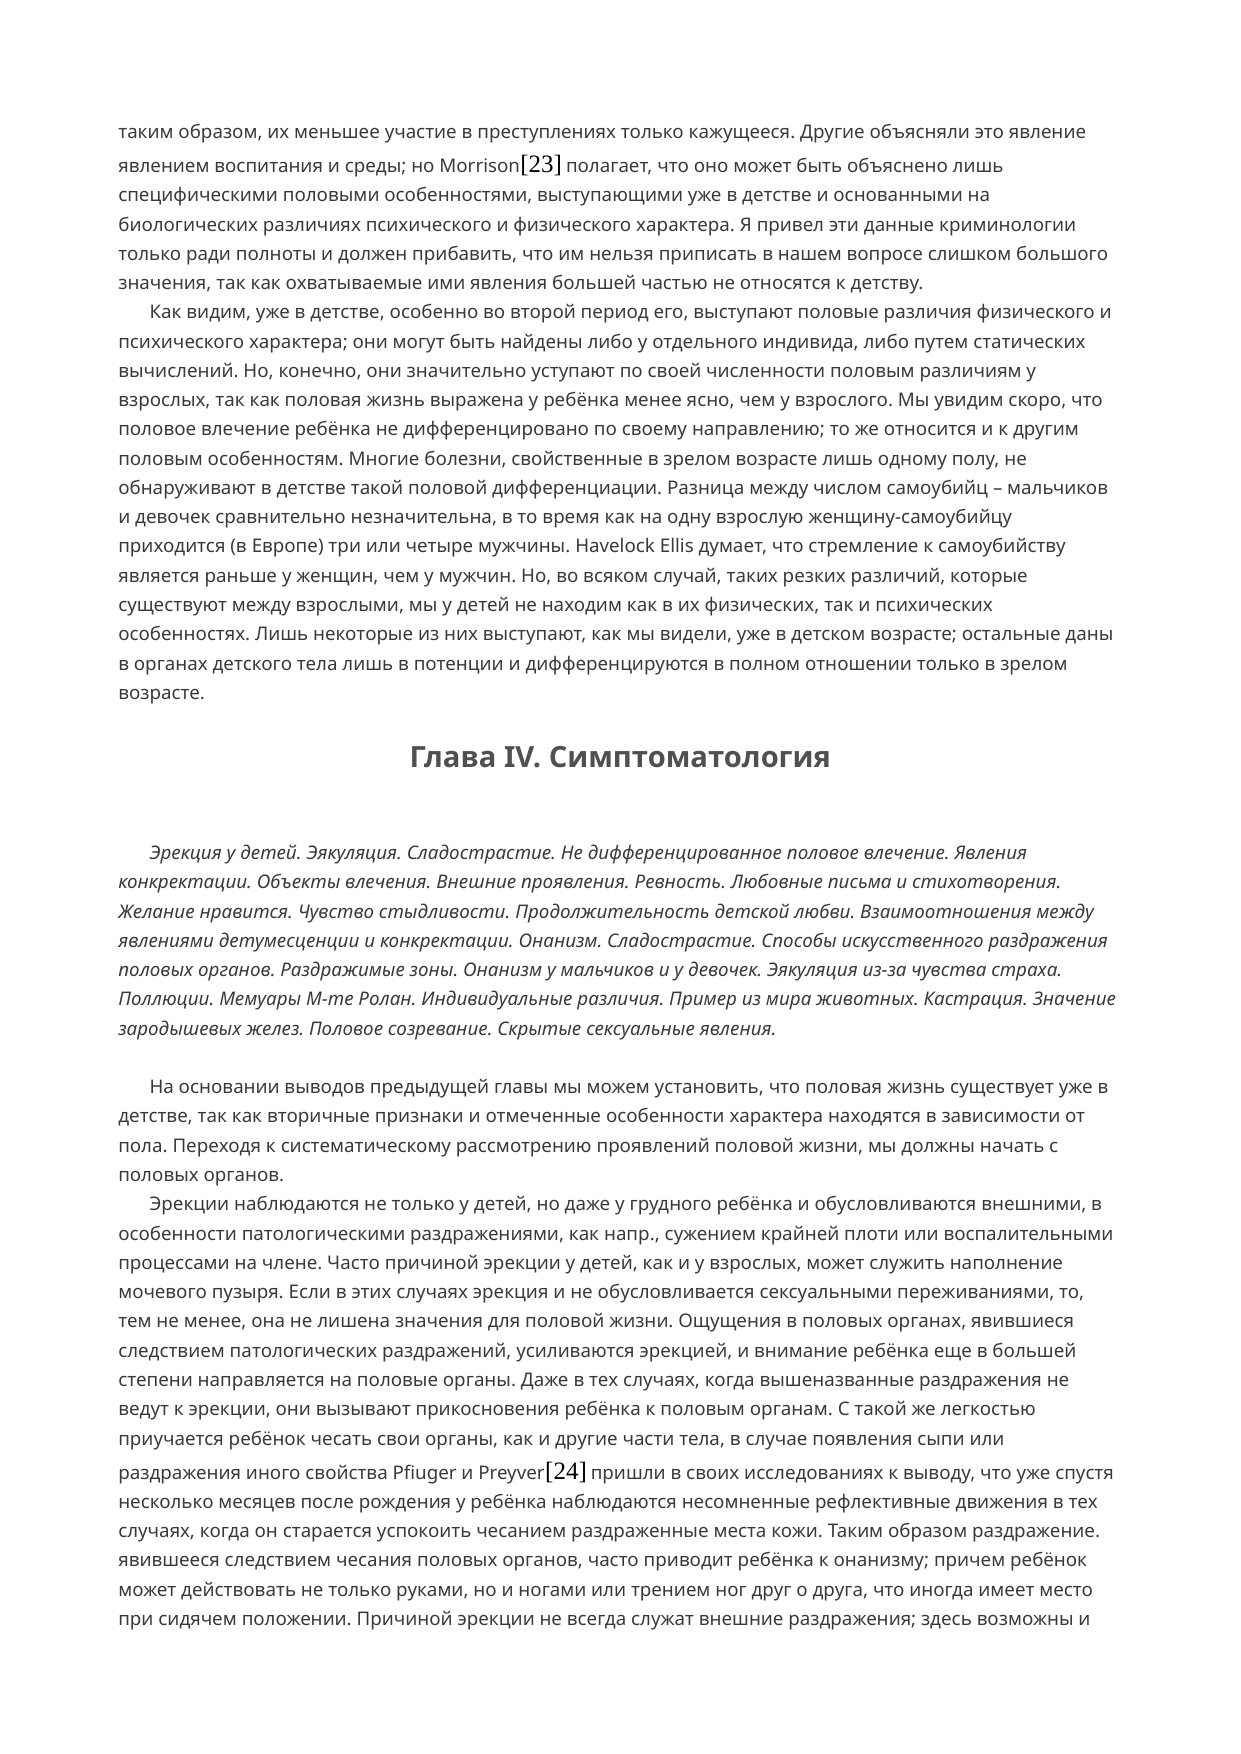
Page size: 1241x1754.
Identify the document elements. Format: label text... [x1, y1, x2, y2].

text На основании выводов предыдущей главы мы можем установить, что половая жизнь существует уже в детстве, так как вторичные признаки и отмеченные особенности характера находятся в зависимости от пола. Переходя к систематическому рассмотрению проявлений половой жизни, мы должны начать с половых органов. [118, 1073, 1122, 1187]
text Как видим, уже в детстве, особенно во второй период его, выступают половые различия физического и психического характера; они могут быть найдены либо у отдельного индивида, либо путем статических вычислений. Но, конечно, они значительно уступают по своей численности половым различиям у взрослых, так как половая жизнь выражена у ребёнка менее ясно, чем у взрослого. Мы увидим скоро, что половое влечение ребёнка не дифференцировано по своему направлению; то же относится и к другим половым особенностям. Многие болезни, свойственные в зрелом возрасте лишь одному полу, не обнаруживают в детстве такой половой дифференциации. Разница между числом самоубийц – мальчиков и девочек сравнительно незначительна, в то время как на одну взрослую женщину-самоубийцу приходится (в Европе) три или четыре мужчины. Havelock Ellis думает, что стремление к самоубийству является раньше у женщин, чем у мужчин. Но, во всяком случай, таких резких различий, которые существуют между взрослыми, мы у детей не находим как в их физических, так и психических особенностях. Лишь некоторые из них выступают, как мы видели, уже в детском возрасте; остальные даны в органах детского тела лишь в потенции и дифференцируются в полном отношении только в зрелом возрасте. [118, 299, 1122, 705]
text Эрекция у детей. Эякуляция. Сладострастие. Не дифференцированное половое влечение. Явления конкректации. Объекты влечения. Внешние проявления. Ревность. Любовные письма и стихотворения. Желание нравится. Чувство стыдливости. Продолжительность детской любви. Взаимоотношения между явлениями детумесценции и конкректации. Онанизм. Сладострастие. Способы искусственного раздражения половых органов. Раздражимые зоны. Онанизм у мальчиков и у девочек. Эякуляция из-за чувства страха. Поллюции. Мемуары M-me Ролан. Индивидуальные различия. Пример из мира животных. Кастрация. Значение зародышевых желез. Половое созревание. Скрытые сексуальные явления. [118, 839, 1122, 1041]
subtitle Глава IV. Симптоматология [118, 736, 1122, 776]
text Эрекции наблюдаются не только у детей, но даже у грудного ребёнка и обусловливаются внешними, в особенности патологическими раздражениями, как напр., сужением крайней плоти или воспалительными процессами на члене. Часто причиной эрекции у детей, как и у взрослых, может служить наполнение мочевого пузыря. Если в этих случаях эрекция и не обусловливается сексуальными переживаниями, то, тем не менее, она не лишена значения для половой жизни. Ощущения в половых органах, явившиеся следствием патологических раздражений, усиливаются эрекцией, и внимание ребёнка еще в большей степени направляется на половые органы. Даже в тех случаях, когда вышеназванные раздражения не ведут к эрекции, они вызывают прикосновения ребёнка к половым органам. С такой же легкостью приучается ребёнок чесать свои органы, как и другие части тела, в случае появления сыпи или раздражения иного свойства Pfiuger и Preyver[24] пришли в своих исследованиях к выводу, что уже спустя несколько месяцев после рождения у ребёнка наблюдаются несомненные рефлективные движения в тех случаях, когда он старается успокоить чесанием раздраженные места кожи. Таким образом раздражение. явившееся следствием чесания половых органов, часто приводит ребёнка к онанизму; причем ребёнок может действовать не только руками, но и ногами или трением ног друг о друга, что иногда имеет место при сидячем положении. Причиной эрекции не всегда служат внешние раздражения; здесь возможны и [118, 1191, 1122, 1631]
text таким образом, их меньшее участие в преступлениях только кажущееся. Другие объясняли это явление явлением воспитания и среды; но Morrison[23] полагает, что оно может быть объяснено лишь специфическими половыми особенностями, выступающими уже в детстве и основанными на биологических различиях психического и физического характера. Я привел эти данные криминологии только ради полноты и должен прибавить, что им нельзя приписать в нашем вопросе слишком большого значения, так как охватываемые ими явления большей частью не относятся к детству. [118, 118, 1122, 295]
